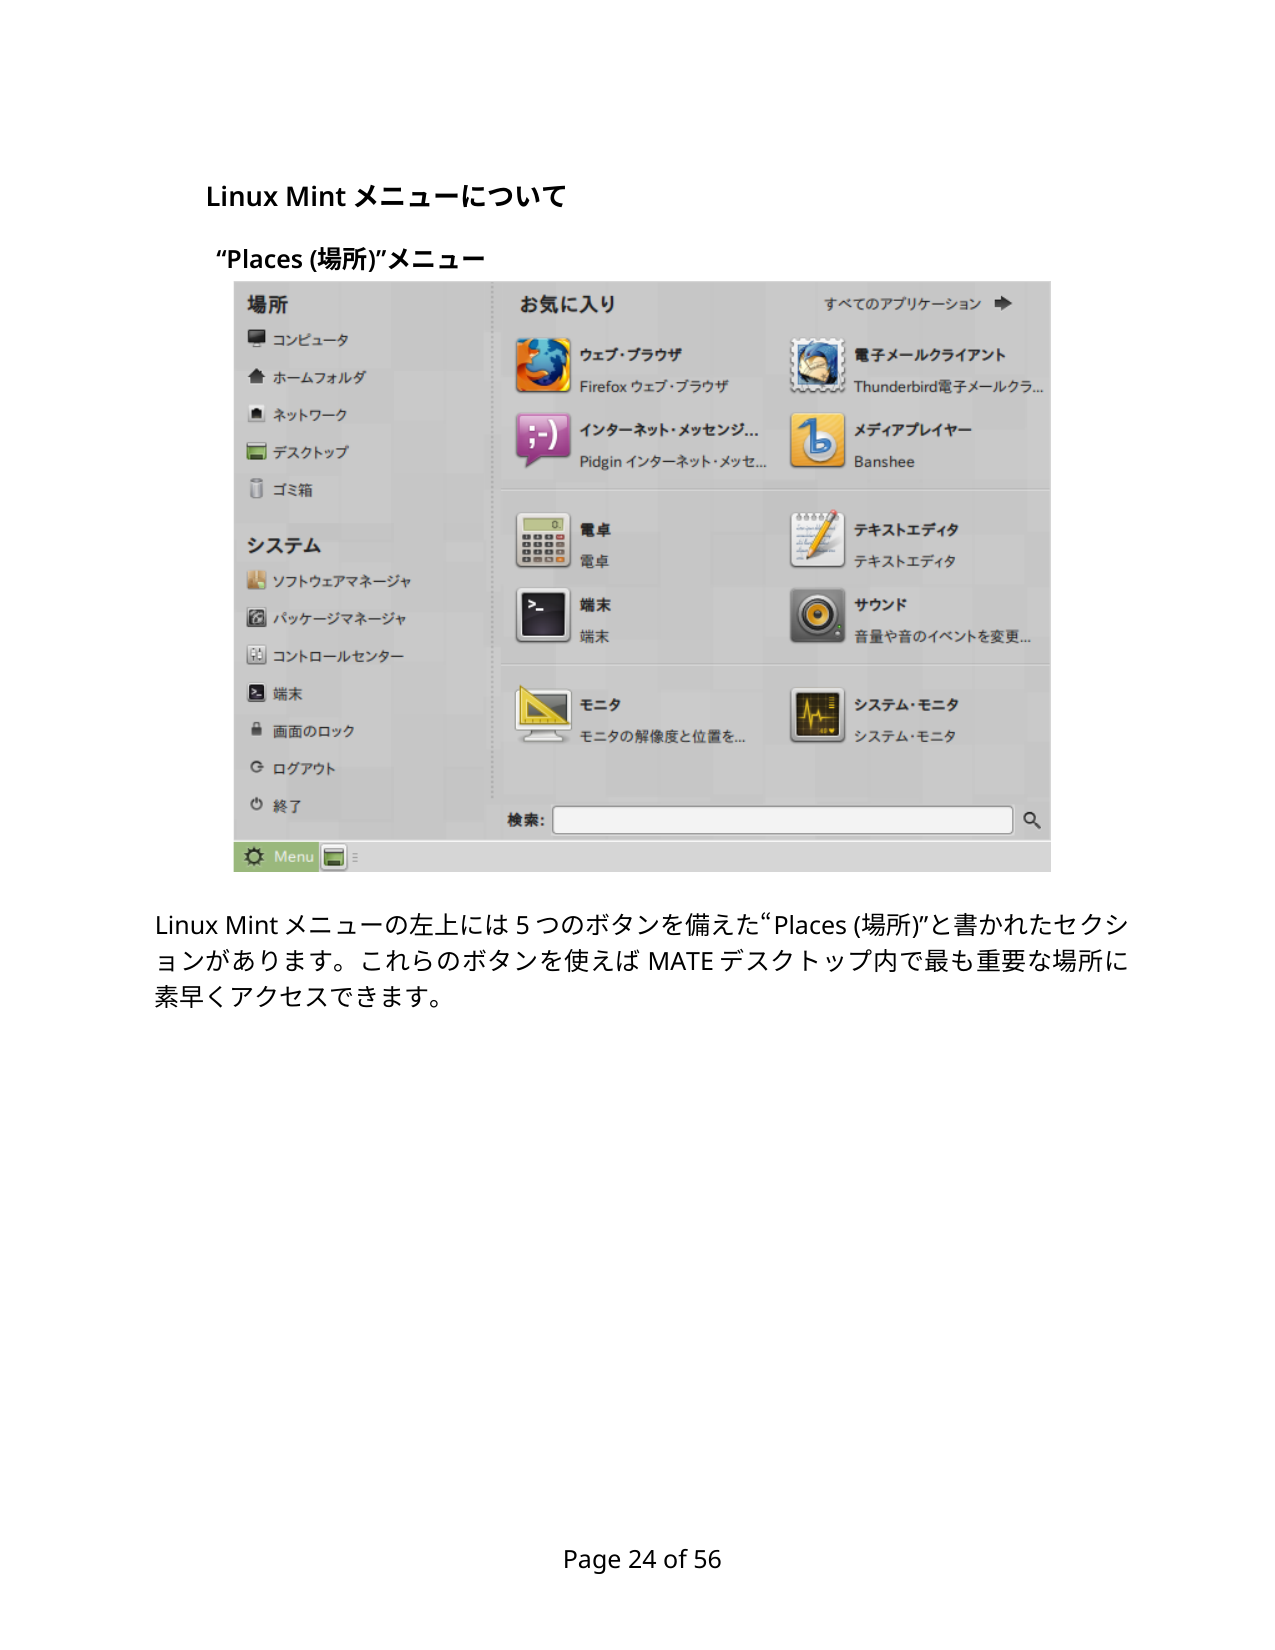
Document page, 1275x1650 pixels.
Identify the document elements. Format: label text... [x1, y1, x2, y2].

subtitle “Places (場所)”メニュー [154, 239, 1130, 276]
subtitle Linux Mintメニューについて [154, 175, 1130, 214]
picture [233, 281, 1051, 872]
